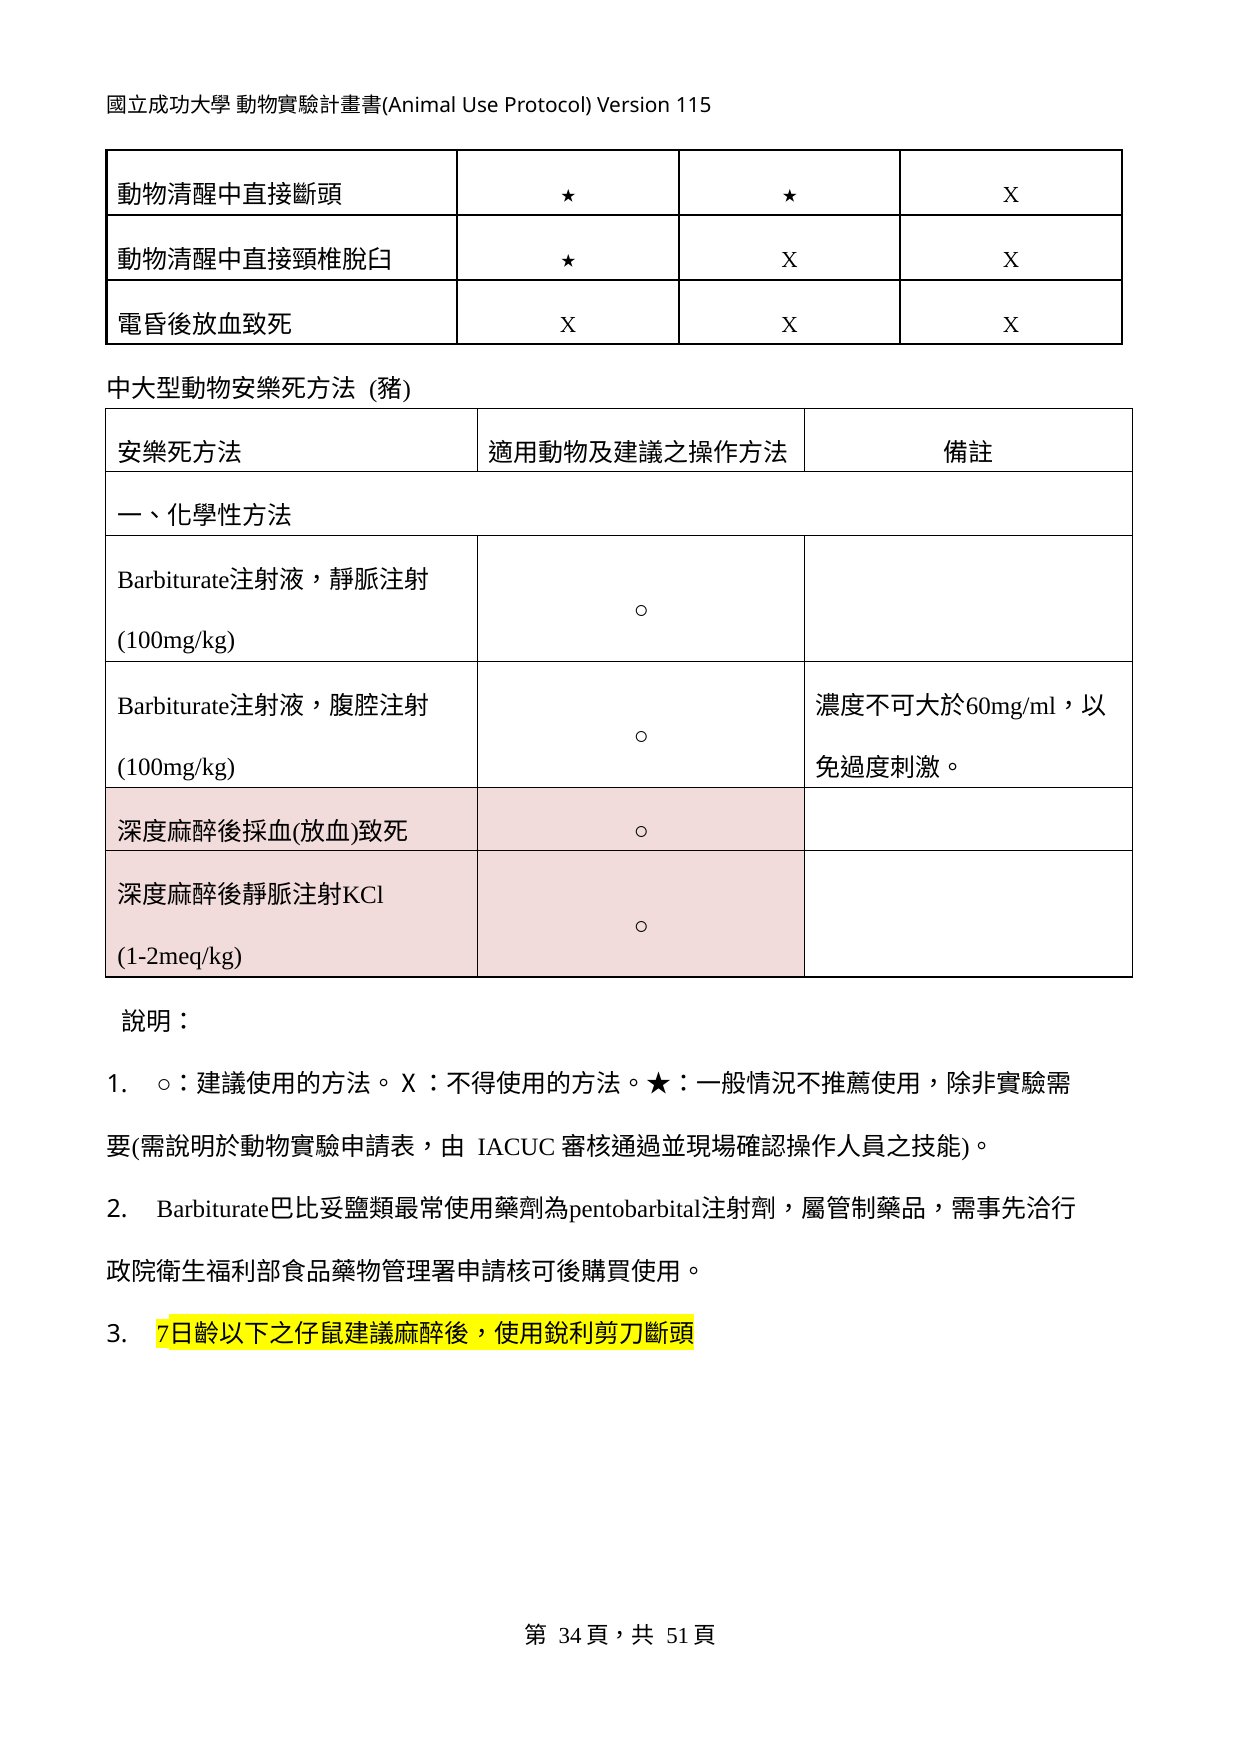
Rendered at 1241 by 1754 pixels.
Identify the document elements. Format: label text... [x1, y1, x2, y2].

table_cell [805, 536, 1132, 661]
table_cell Ⅹ [901, 151, 1121, 214]
table_cell 電昏後放血致死 [108, 281, 456, 343]
table_header 適用動物及建議之操作方法 [478, 409, 804, 471]
table_cell ○ [478, 536, 804, 661]
table_cell Barbiturate注射液，靜脈注射 (100mg/kg) [106, 536, 477, 661]
table_cell Ⅹ [680, 281, 899, 343]
table_cell ★ [458, 216, 678, 278]
table_cell 一、化學性方法 [106, 472, 1132, 535]
table_header 安樂死方法 [106, 409, 477, 471]
table_cell ★ [458, 151, 678, 214]
text 中大型動物安樂死方法 (豬) [106, 345, 1134, 408]
table_cell 動物清醒中直接頸椎脫臼 [108, 216, 456, 278]
list Barbiturate巴比妥鹽類最常使用藥劑為pentobarbital注射劑，屬管制藥品，需事先洽行政院衛生福利部食品藥物管理署申請核可後購買使用。 [106, 1165, 1087, 1290]
table_cell Ⅹ [901, 216, 1121, 278]
table_cell Barbiturate注射液，腹腔注射 (100mg/kg) [106, 662, 477, 787]
table_cell ○ [478, 851, 804, 976]
table_cell [805, 851, 1132, 976]
list ○：建議使用的方法。Ⅹ：不得使用的方法。★：一般情況不推薦使用，除非實驗需要(需說明於動物實驗申請表，由 IACUC 審核通過並現場確認操作人員之技能)。 [106, 1040, 1087, 1165]
text 說明： [121, 978, 1087, 1040]
table_cell 深度麻醉後靜脈注射KCl (1-2meq/kg) [106, 851, 477, 976]
table_cell ○ [478, 788, 804, 850]
table_cell Ⅹ [458, 281, 678, 343]
table_cell Ⅹ [901, 281, 1121, 343]
table_header 備註 [805, 409, 1132, 471]
table_cell Ⅹ [680, 216, 899, 278]
table_cell [805, 788, 1132, 850]
table_cell ★ [680, 151, 899, 214]
table_cell 濃度不可大於60mg/ml，以免過度刺激。 [805, 662, 1132, 787]
list 7日齡以下之仔鼠建議麻醉後，使用銳利剪刀斷頭 [106, 1290, 1087, 1352]
table_cell 動物清醒中直接斷頭 [108, 151, 456, 214]
table_cell ○ [478, 662, 804, 787]
table_cell 深度麻醉後採血(放血)致死 [106, 788, 477, 850]
